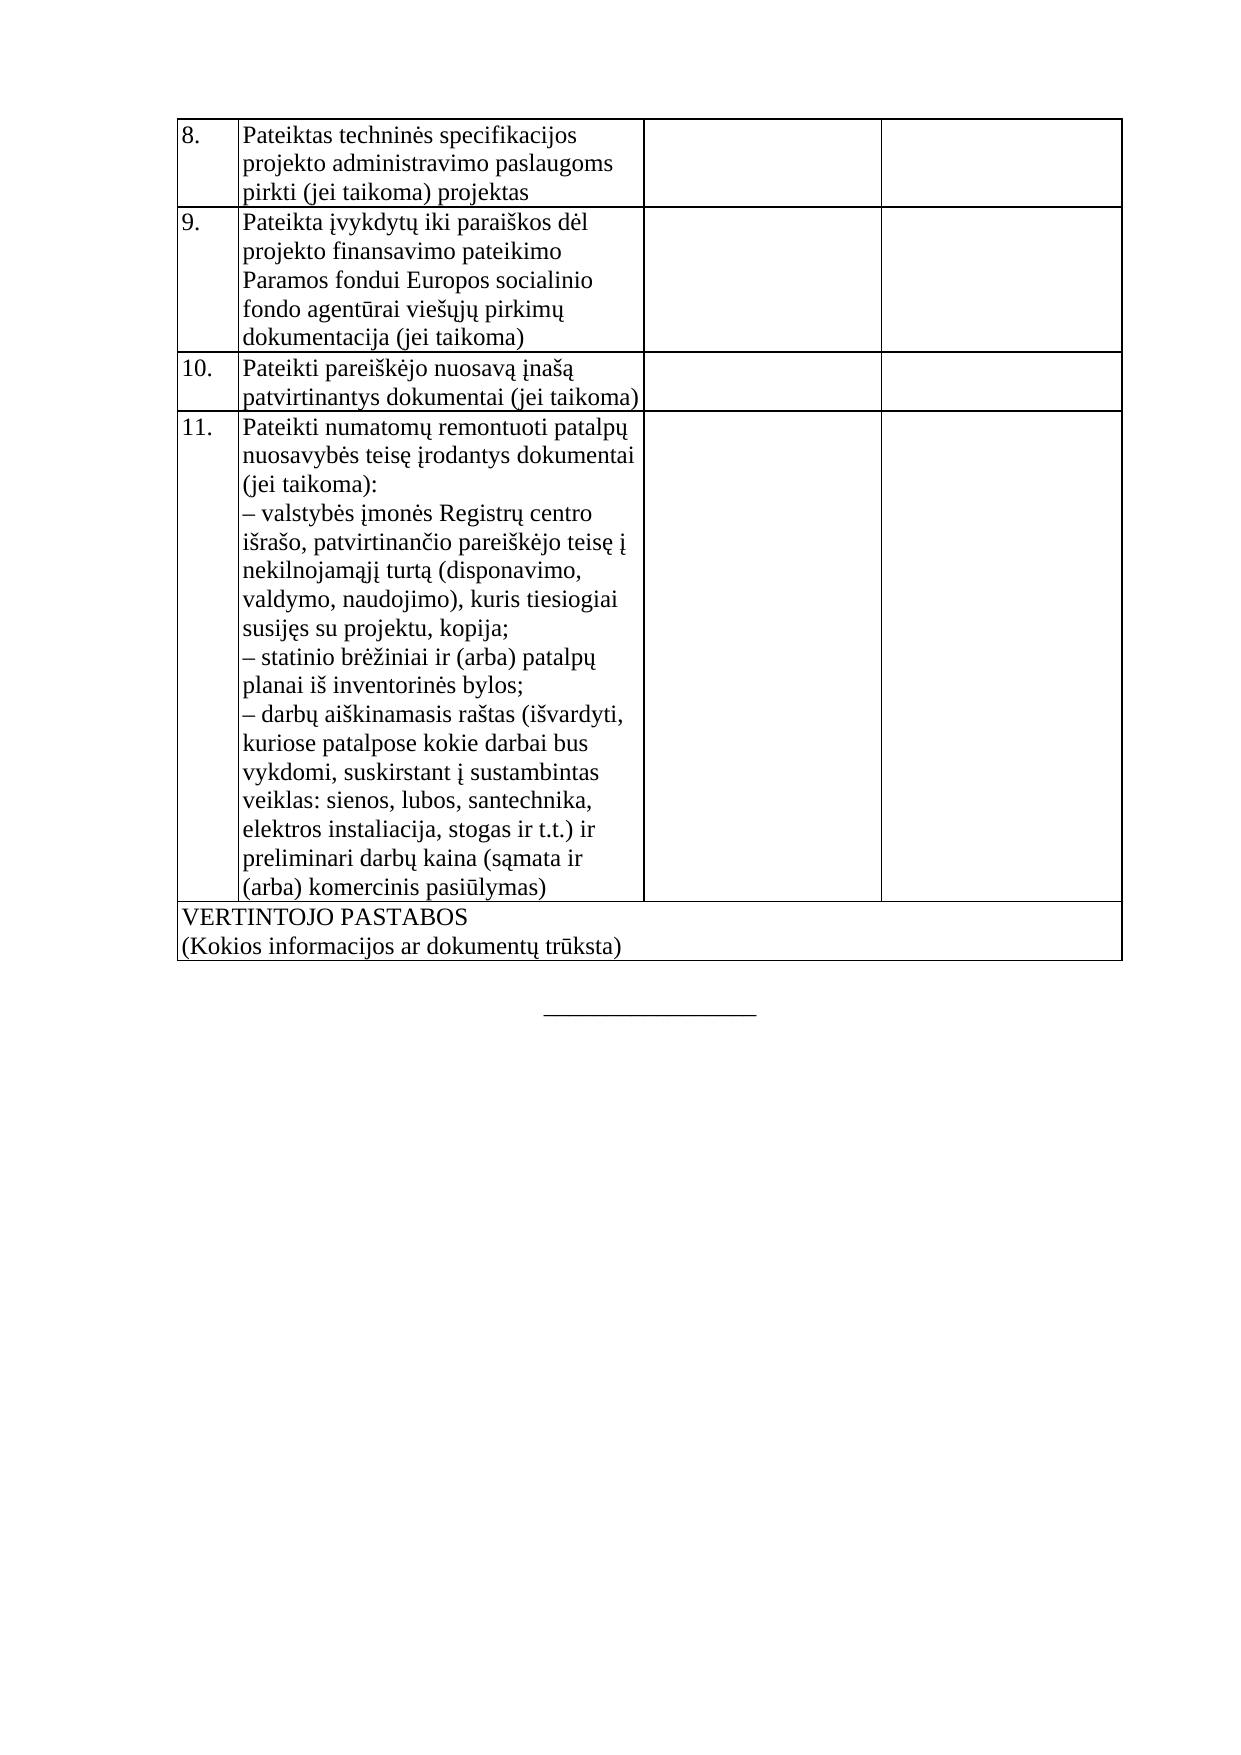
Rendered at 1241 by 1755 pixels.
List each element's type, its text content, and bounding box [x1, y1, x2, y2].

table_cell 11. [178, 412, 238, 901]
table_cell [645, 208, 881, 351]
table_cell [645, 412, 881, 901]
table_cell [882, 120, 1121, 206]
table_cell Pateikti numatomų remontuoti patalpų nuosavybės teisę įrodantys dokumentai (jei taikoma): – valstybės įmonės Registrų centro išrašo, patvirtinančio pareiškėjo teisę į nekilnojamąjį turtą (disponavimo, valdymo, naudojimo), kuris tiesiogiai susijęs su projektu, kopija; – statinio brėžiniai ir (arba) patalpų planai iš inventorinės bylos; – darbų aiškinamasis raštas (išvardyti, kuriose patalpose kokie darbai bus vykdomi, suskirstant į sustambintas veiklas: sienos, lubos, santechnika, elektros instaliacija, stogas ir t.t.) ir preliminari darbų kaina (sąmata ir (arba) komercinis pasiūlymas) [239, 412, 643, 901]
text _________________ [177, 990, 1122, 1019]
table_cell [645, 120, 881, 206]
table_cell 10. [178, 353, 238, 410]
table_cell VERTINTOJO PASTABOS (Kokios informacijos ar dokumentų trūksta) [178, 902, 1121, 960]
table_cell Pateiktas techninės specifikacijos projekto administravimo paslaugoms pirkti (jei taikoma) projektas [239, 120, 643, 206]
table_cell [882, 412, 1121, 901]
table_cell 8. [178, 120, 238, 206]
table_cell 9. [178, 208, 238, 351]
table_cell [645, 353, 881, 410]
table_cell [882, 208, 1121, 351]
table_cell Pateikta įvykdytų iki paraiškos dėl projekto finansavimo pateikimo Paramos fondui Europos socialinio fondo agentūrai viešųjų pirkimų dokumentacija (jei taikoma) [239, 208, 643, 351]
table_cell Pateikti pareiškėjo nuosavą įnašą patvirtinantys dokumentai (jei taikoma) [239, 353, 643, 410]
table_cell [882, 353, 1121, 410]
